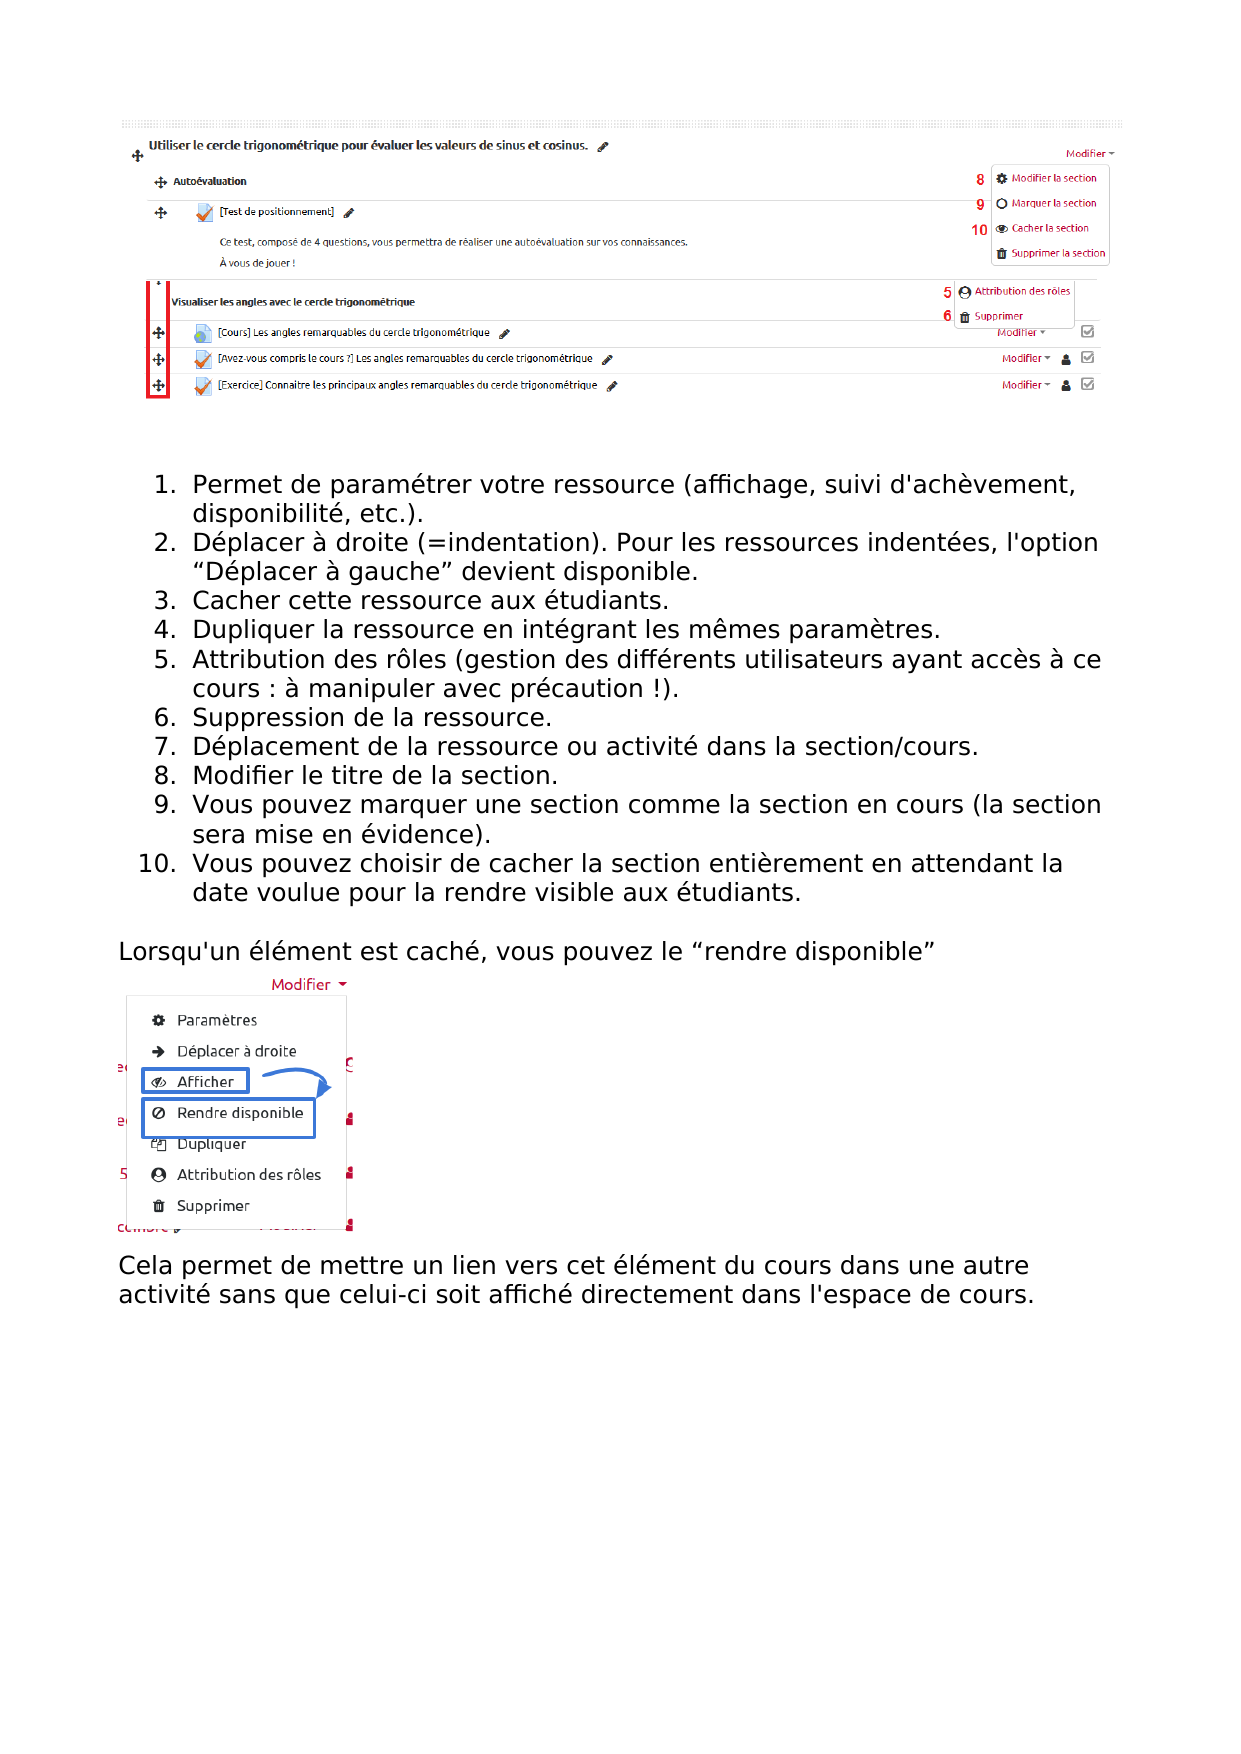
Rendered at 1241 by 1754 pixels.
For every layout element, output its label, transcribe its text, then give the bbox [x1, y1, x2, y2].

list Permet de paramétrer votre ressource (affichage, suivi d'achèvement, disponibilité, etc.). [177, 470, 1122, 528]
list Dupliquer la ressource en intégrant les mêmes paramètres. [177, 616, 1122, 645]
list Déplacement de la ressource ou activité dans la section/cours. [177, 732, 1122, 762]
text Cela permet de mettre un lien vers cet élément du cours dans une autre activité sans que celui-ci soit affiché directement dans l'espace de cours. [118, 1251, 1122, 1309]
list Vous pouvez marquer une section comme la section en cours (la section sera mise en évidence). [177, 791, 1122, 849]
list Cacher cette ressource aux étudiants. [177, 587, 1122, 616]
list Modifier le titre de la section. [177, 762, 1122, 791]
text Lorsqu'un élément est caché, vous pouvez le “rendre disponible” [118, 937, 1122, 1238]
list Vous pouvez choisir de cacher la section entièrement en attendant la date voulue pour la rendre visible aux étudiants. [177, 849, 1122, 907]
picture [118, 118, 1123, 399]
list Suppression de la ressource. [177, 703, 1122, 732]
list Attribution des rôles (gestion des différents utilisateurs ayant accès à ce cours : à manipuler avec précaution !). [177, 645, 1122, 703]
picture [118, 966, 353, 1239]
list Déplacer à droite (=indentation). Pour les ressources indentées, l'option “Déplacer à gauche” devient disponible. [177, 528, 1122, 587]
